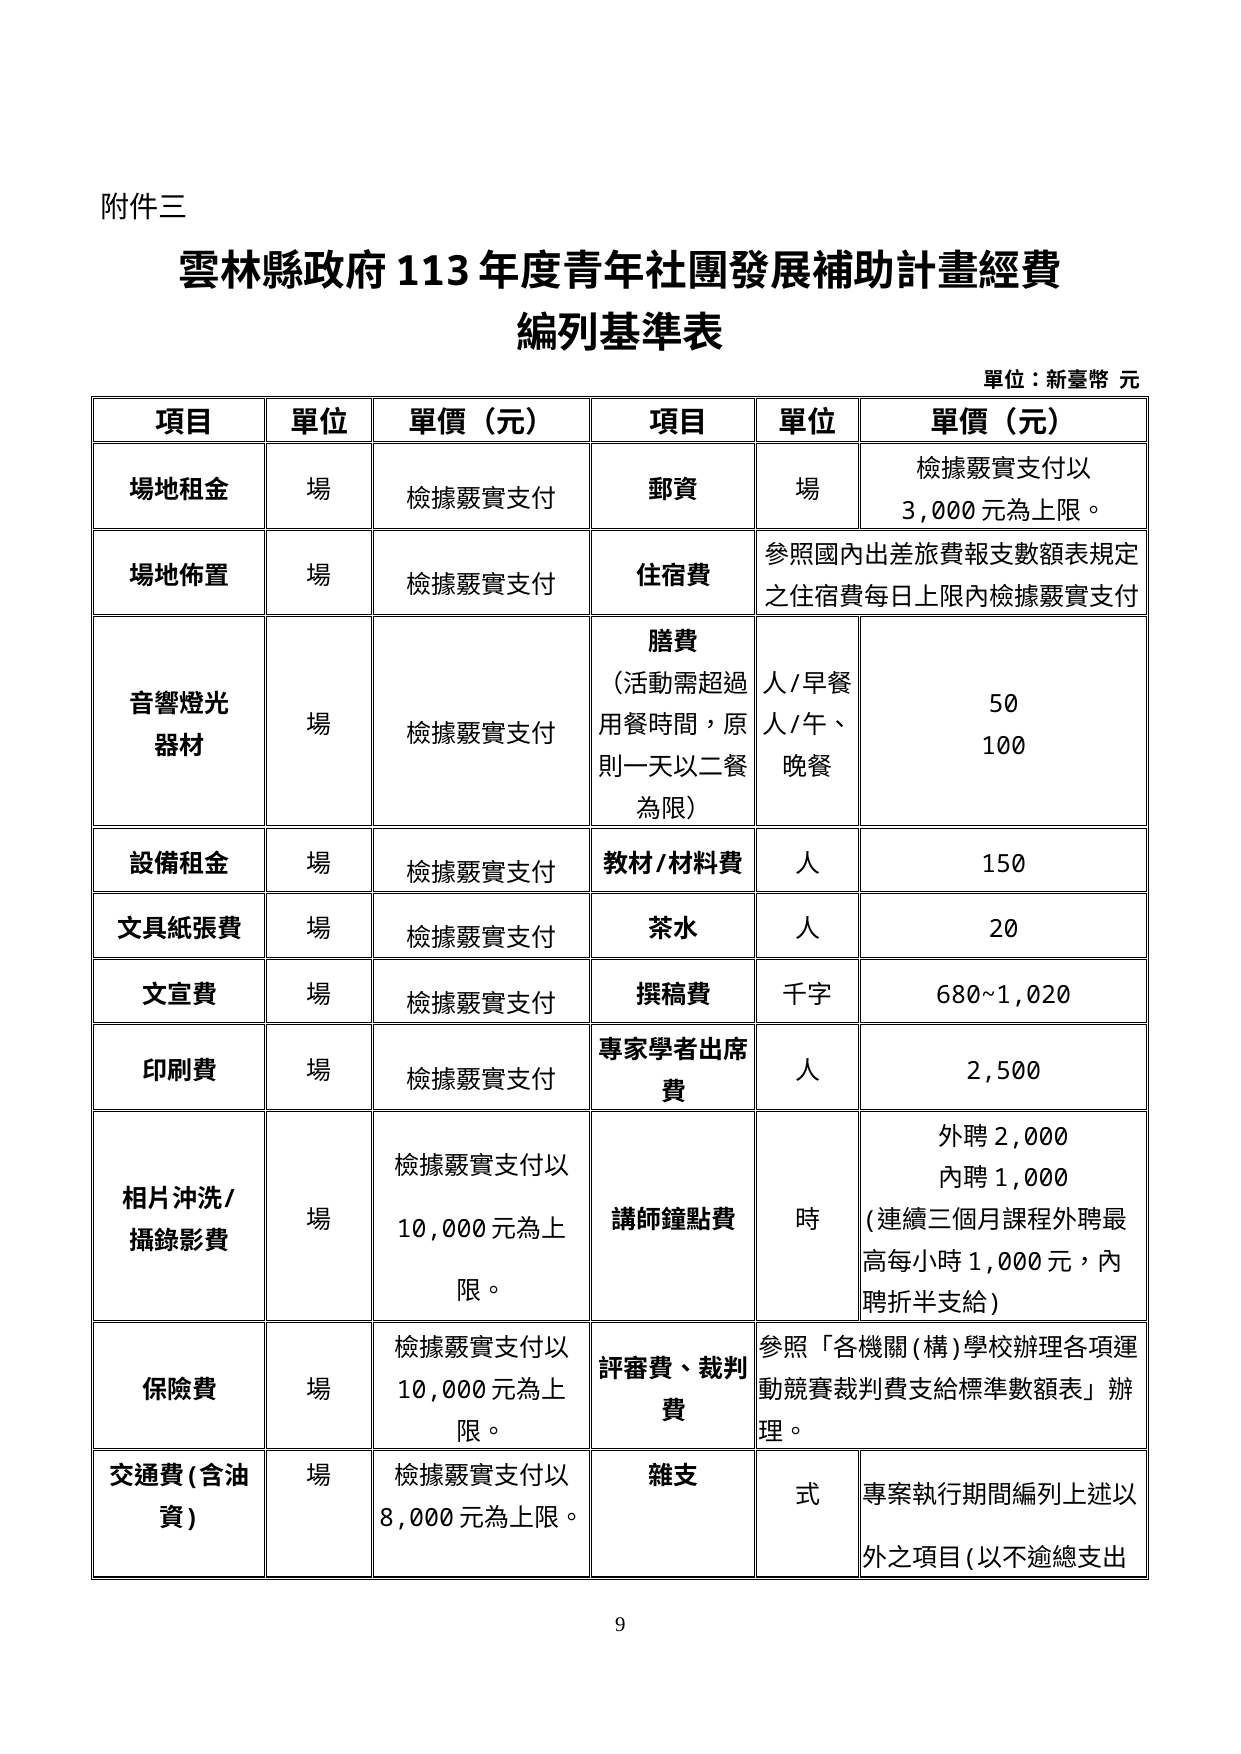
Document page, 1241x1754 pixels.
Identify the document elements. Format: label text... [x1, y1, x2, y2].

table_cell 郵資 [592, 444, 754, 527]
table_cell 場 [267, 1323, 371, 1448]
table_header 項目 [592, 399, 754, 441]
table_cell 檢據覈實支付以 3,000元為上限。 [861, 444, 1146, 527]
text 雲林縣政府113年度青年社團發展補助計畫經費 [100, 225, 1140, 288]
table_cell 外聘2,000 內聘1,000 (連續三個月課程外聘最高每小時1,000元，內聘折半支給) [861, 1112, 1146, 1320]
table_cell 場 [267, 1112, 371, 1320]
table_cell 檢據覈實支付以8,000元為上限。 [374, 1451, 589, 1576]
table_cell 撰稿費 [592, 960, 754, 1022]
table_cell 場地佈置 [94, 531, 264, 614]
table_cell 印刷費 [94, 1025, 264, 1109]
table_cell 150 [861, 829, 1146, 891]
table_cell 20 [861, 894, 1146, 957]
text 附件三 [100, 163, 1140, 225]
table_cell 人 [757, 1025, 858, 1109]
table_header 單價（元） [374, 399, 589, 441]
table_cell 文具紙張費 [94, 894, 264, 957]
table_cell 評審費、裁判費 [592, 1323, 754, 1448]
table_cell 人/早餐 人/午、晚餐 [757, 617, 858, 825]
table_header 單價（元） [861, 399, 1146, 441]
table_cell 場 [267, 531, 371, 614]
table_cell 講師鐘點費 [592, 1112, 754, 1320]
table_cell 50 100 [861, 617, 1146, 825]
text 單位：新臺幣 元 [100, 350, 1140, 396]
table_cell 音響燈光 器材 [94, 617, 264, 825]
table_cell 交通費(含油資) [94, 1451, 264, 1576]
table_cell 設備租金 [94, 829, 264, 891]
table_cell 膳費 （活動需超過用餐時間，原則一天以二餐為限） [592, 617, 754, 825]
table_cell 檢據覈實支付 [374, 1025, 589, 1109]
table_cell 場 [267, 894, 371, 957]
table_cell 檢據覈實支付以10,000元為上限。 [374, 1323, 589, 1448]
table_cell 住宿費 [592, 531, 754, 614]
table_header 單位 [267, 399, 371, 441]
table_cell 檢據覈實支付 [374, 444, 589, 527]
table_header 項目 [94, 399, 264, 441]
table_cell 檢據覈實支付 [374, 531, 589, 614]
table_cell 場 [267, 617, 371, 825]
table_cell 相片沖洗/ 攝錄影費 [94, 1112, 264, 1320]
table_cell 檢據覈實支付 [374, 894, 589, 957]
table_cell 文宣費 [94, 960, 264, 1022]
table_cell 場 [267, 444, 371, 527]
table_cell 人 [757, 829, 858, 891]
table_cell 人 [757, 894, 858, 957]
table_cell 千字 [757, 960, 858, 1022]
table_cell 雜支 [592, 1451, 754, 1576]
table_cell 參照「各機關(構)學校辦理各項運動競賽裁判費支給標準數額表」辦理。 [757, 1323, 1146, 1448]
table_cell 茶水 [592, 894, 754, 957]
table_cell 檢據覈實支付以 10,000元為上限。 [374, 1112, 589, 1320]
table_cell 場 [267, 829, 371, 891]
table_cell 式 [757, 1451, 858, 1576]
table_cell 2,500 [861, 1025, 1146, 1109]
table_cell 場 [267, 960, 371, 1022]
table_cell 場地租金 [94, 444, 264, 527]
table_cell 專家學者出席費 [592, 1025, 754, 1109]
text 編列基準表 [100, 288, 1140, 350]
table_cell 檢據覈實支付 [374, 960, 589, 1022]
table_cell 檢據覈實支付 [374, 617, 589, 825]
table_header 單位 [757, 399, 858, 441]
table_cell 教材/材料費 [592, 829, 754, 891]
table_cell 參照國內出差旅費報支數額表規定之住宿費每日上限內檢據覈實支付 [757, 531, 1146, 614]
table_cell 專案執行期間編列上述以外之項目(以不逾總支出 [861, 1451, 1146, 1576]
table_cell 保險費 [94, 1323, 264, 1448]
table_cell 場 [267, 1025, 371, 1109]
table_cell 檢據覈實支付 [374, 829, 589, 891]
table_cell 680~1,020 [861, 960, 1146, 1022]
table_cell 場 [267, 1451, 371, 1576]
table_cell 時 [757, 1112, 858, 1320]
table_cell 場 [757, 444, 858, 527]
